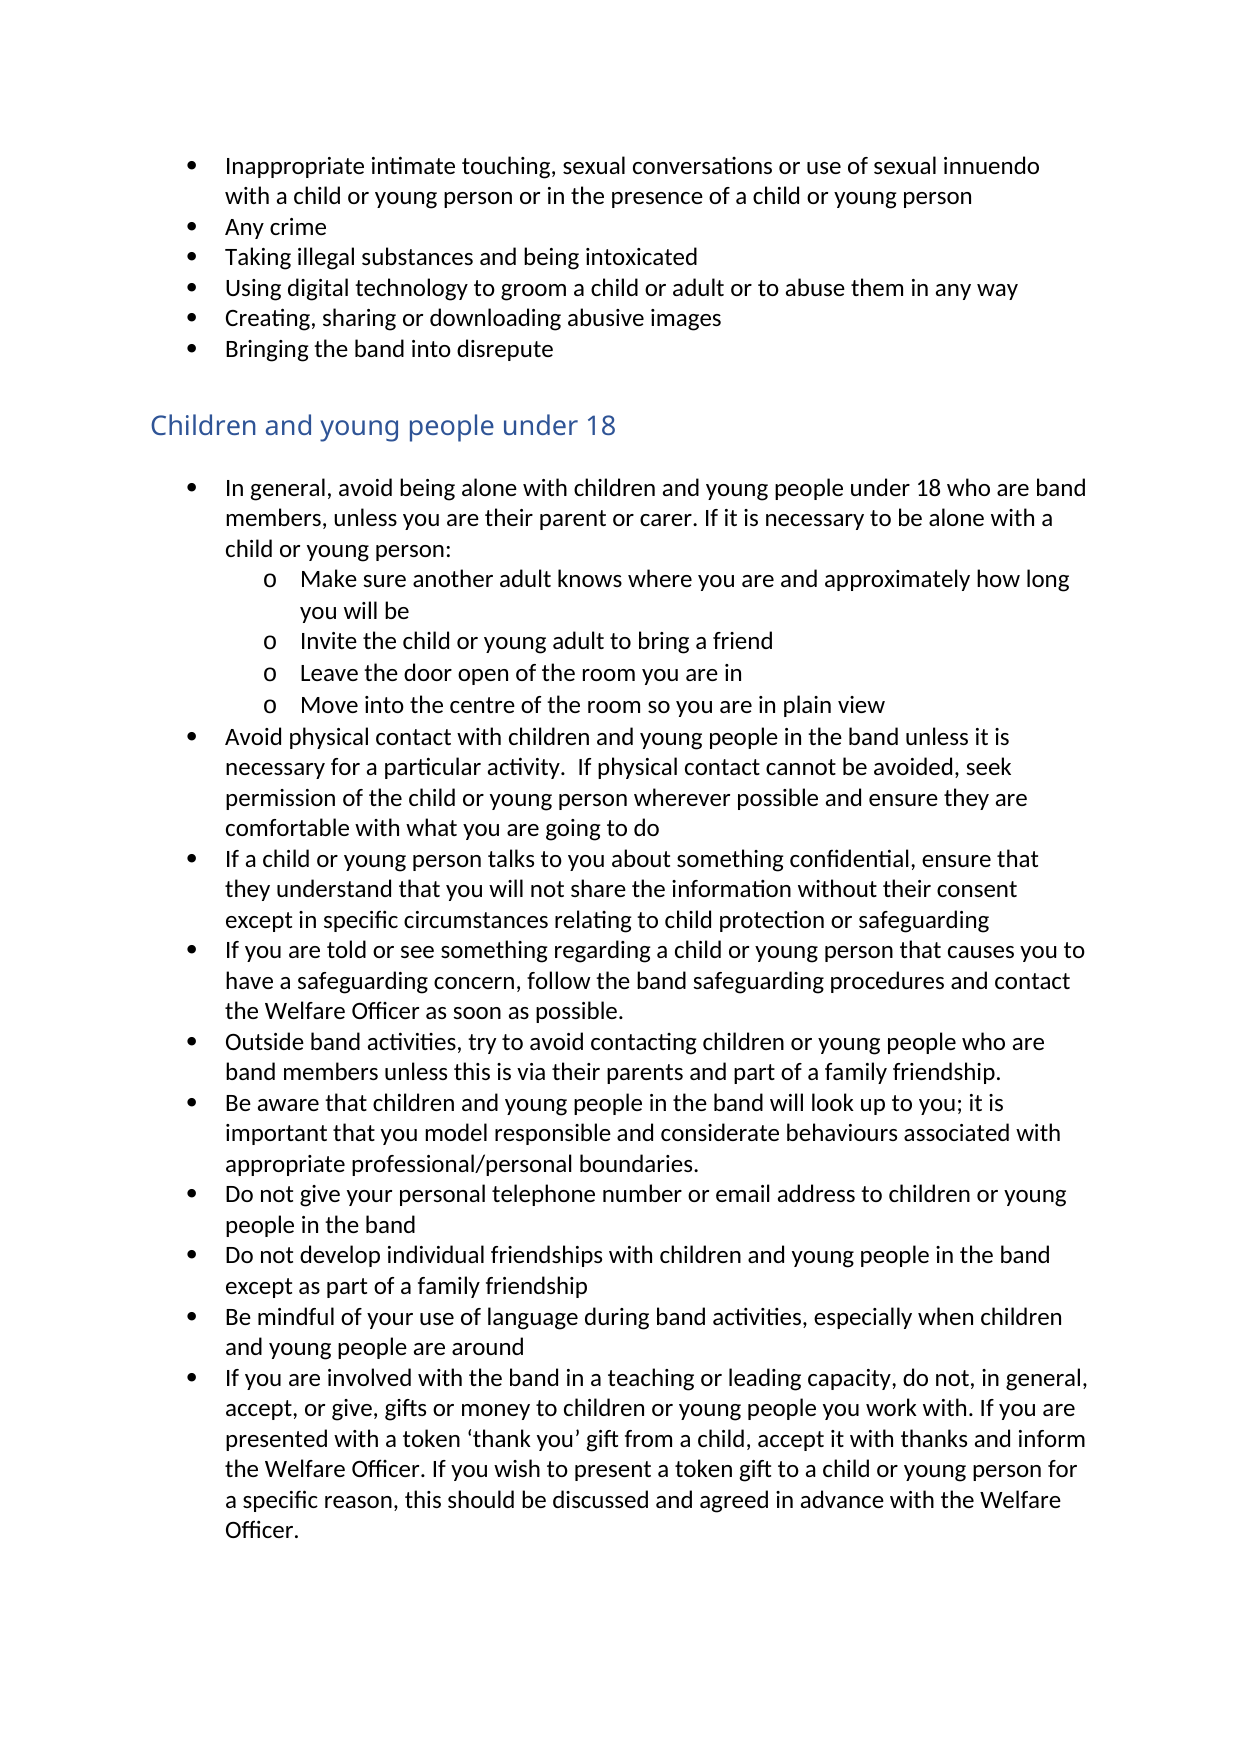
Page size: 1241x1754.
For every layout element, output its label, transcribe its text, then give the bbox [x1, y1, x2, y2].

subtitle If you are involved with the band in a teaching or leading capacity, do not, in general, accept, or give, gifts or money to children or young people you work with. If you are presented with a token ‘thank you’ gift from a child, accept it with thanks and inform the Welfare Officer. If you wish to present a token gift to a child or young person for a specific reason, this should be discussed and agreed in advance with the Welfare Officer. [187, 1362, 1090, 1545]
subtitle Do not develop individual friendships with children and young people in the band except as part of a family friendship [187, 1240, 1090, 1301]
subtitle Bringing the band into disrepute [187, 333, 1090, 364]
subtitle Make sure another adult knows where you are and approximately how long you will be [262, 563, 1090, 626]
subtitle Any crime [187, 211, 1090, 242]
subtitle Taking illegal substances and being intoxicated [187, 242, 1090, 272]
subtitle Do not give your personal telephone number or email address to children or young people in the band [187, 1179, 1090, 1240]
subtitle If you are told or see something regarding a child or young person that causes you to have a safeguarding concern, follow the band safeguarding procedures and contact the Welfare Officer as soon as possible. [187, 934, 1090, 1026]
subtitle Avoid physical contact with children and young people in the band unless it is necessary for a particular activity. If physical contact cannot be avoided, seek permission of the child or young person wherever possible and ensure they are comfortable with what you are going to do [187, 721, 1090, 843]
subtitle Be aware that children and young people in the band will look up to you; it is [187, 1087, 1090, 1118]
subtitle Invite the child or young adult to bring a friend [262, 626, 1090, 657]
subtitle Leave the door open of the room you are in [262, 657, 1090, 689]
subtitle Move into the centre of the room so you are in plain view [262, 689, 1090, 721]
subtitle Children and young people under 18 [150, 406, 1090, 443]
subtitle Using digital technology to groom a child or adult or to abuse them in any way [187, 272, 1090, 303]
subtitle Inappropriate intimate touching, sexual conversations or use of sexual innuendo with a child or young person or in the presence of a child or young person [187, 150, 1090, 211]
subtitle important that you model responsible and considerate behaviours associated with appropriate professional/personal boundaries. [225, 1118, 1090, 1179]
subtitle If a child or young person talks to you about something confidential, ensure that they understand that you will not share the information without their consent except in specific circumstances relating to child protection or safeguarding [187, 843, 1090, 934]
subtitle Outside band activities, try to avoid contacting children or young people who are band members unless this is via their parents and part of a family friendship. [187, 1026, 1090, 1087]
subtitle In general, avoid being alone with children and young people under 18 who are band members, unless you are their parent or carer. If it is necessary to be alone with a child or young person: [187, 472, 1090, 563]
subtitle Creating, sharing or downloading abusive images [187, 303, 1090, 333]
subtitle Be mindful of your use of language during band activities, especially when children and young people are around [187, 1301, 1090, 1362]
